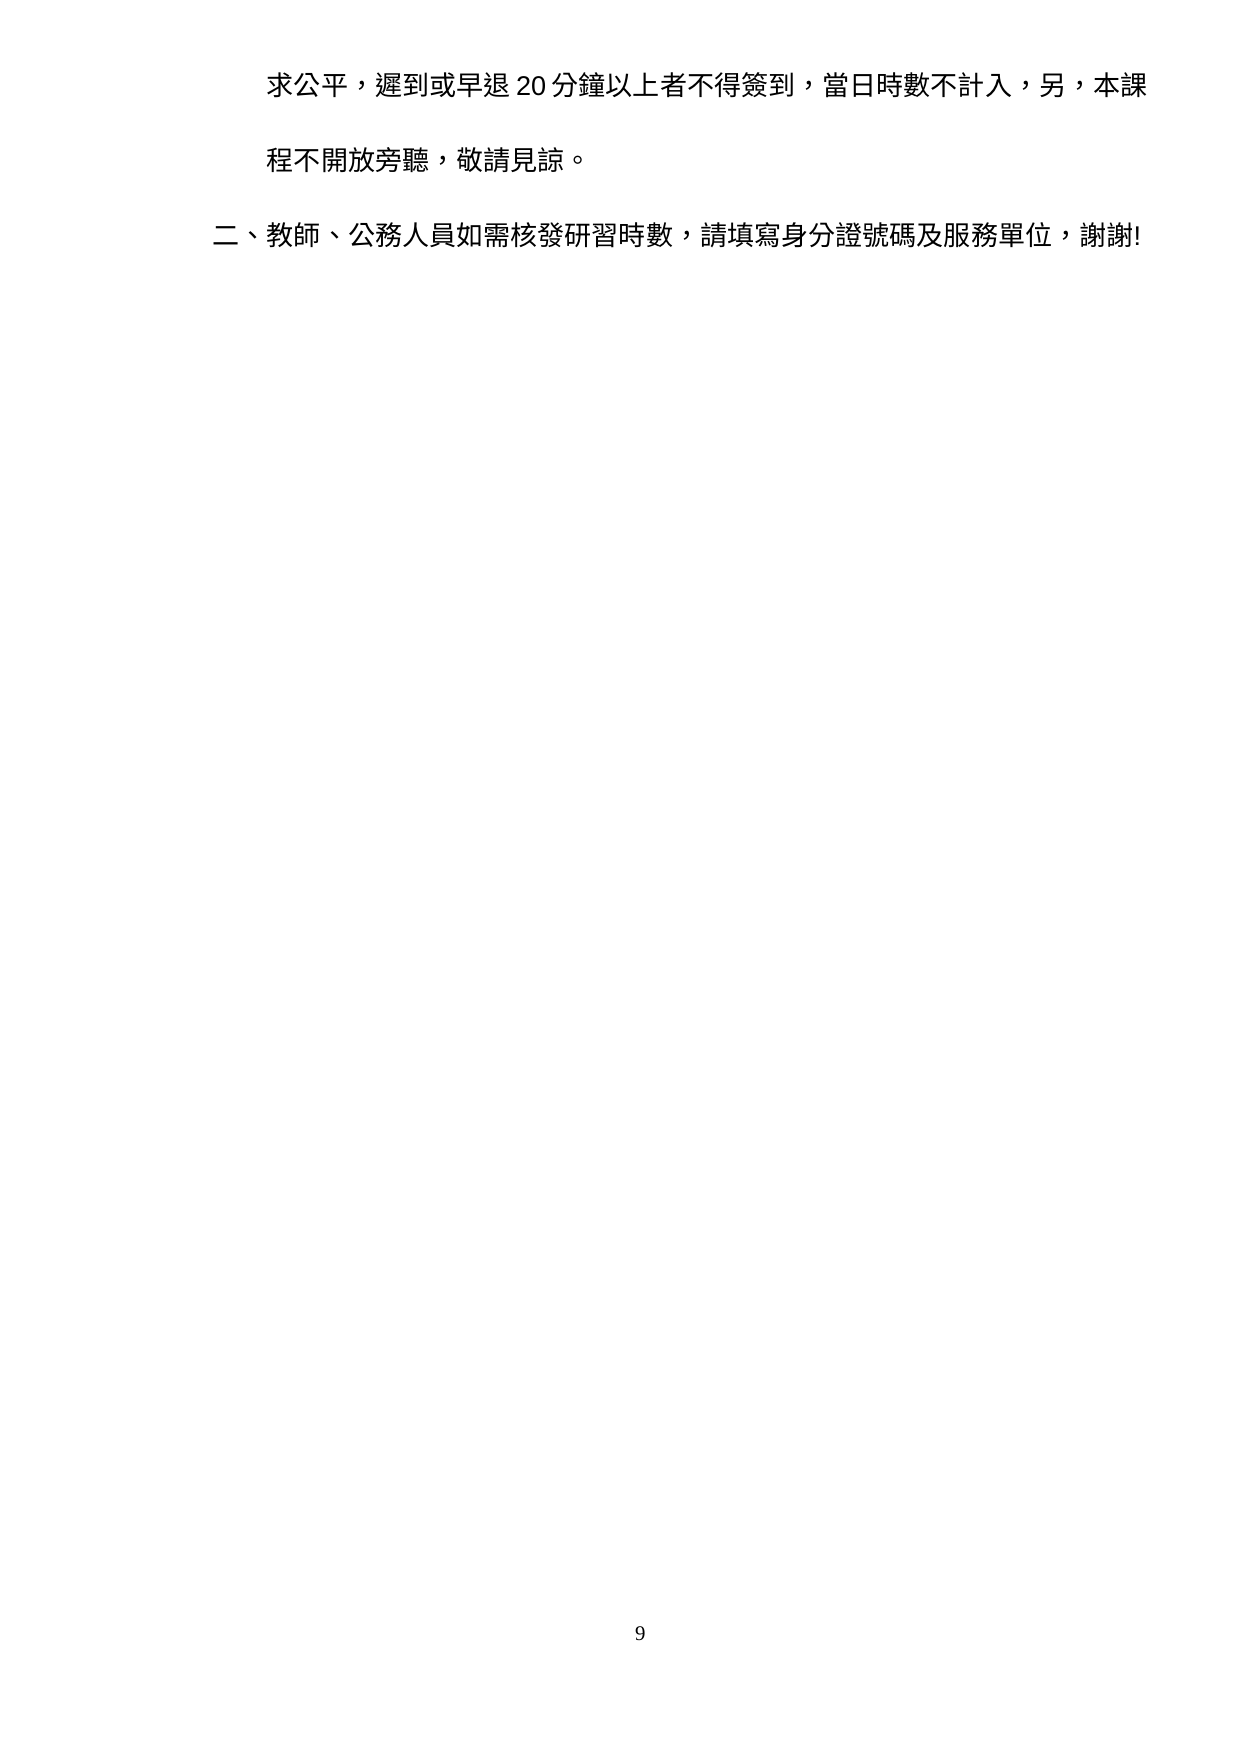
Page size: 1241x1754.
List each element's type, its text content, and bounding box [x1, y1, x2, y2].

text 二、教師、公務人員如需核發研習時數，請填寫身分證號碼及服務單位，謝謝! [212, 196, 1162, 271]
text 求公平，遲到或早退20分鐘以上者不得簽到，當日時數不計入，另，本課程不開放旁聽，敬請見諒。 [212, 46, 1162, 196]
